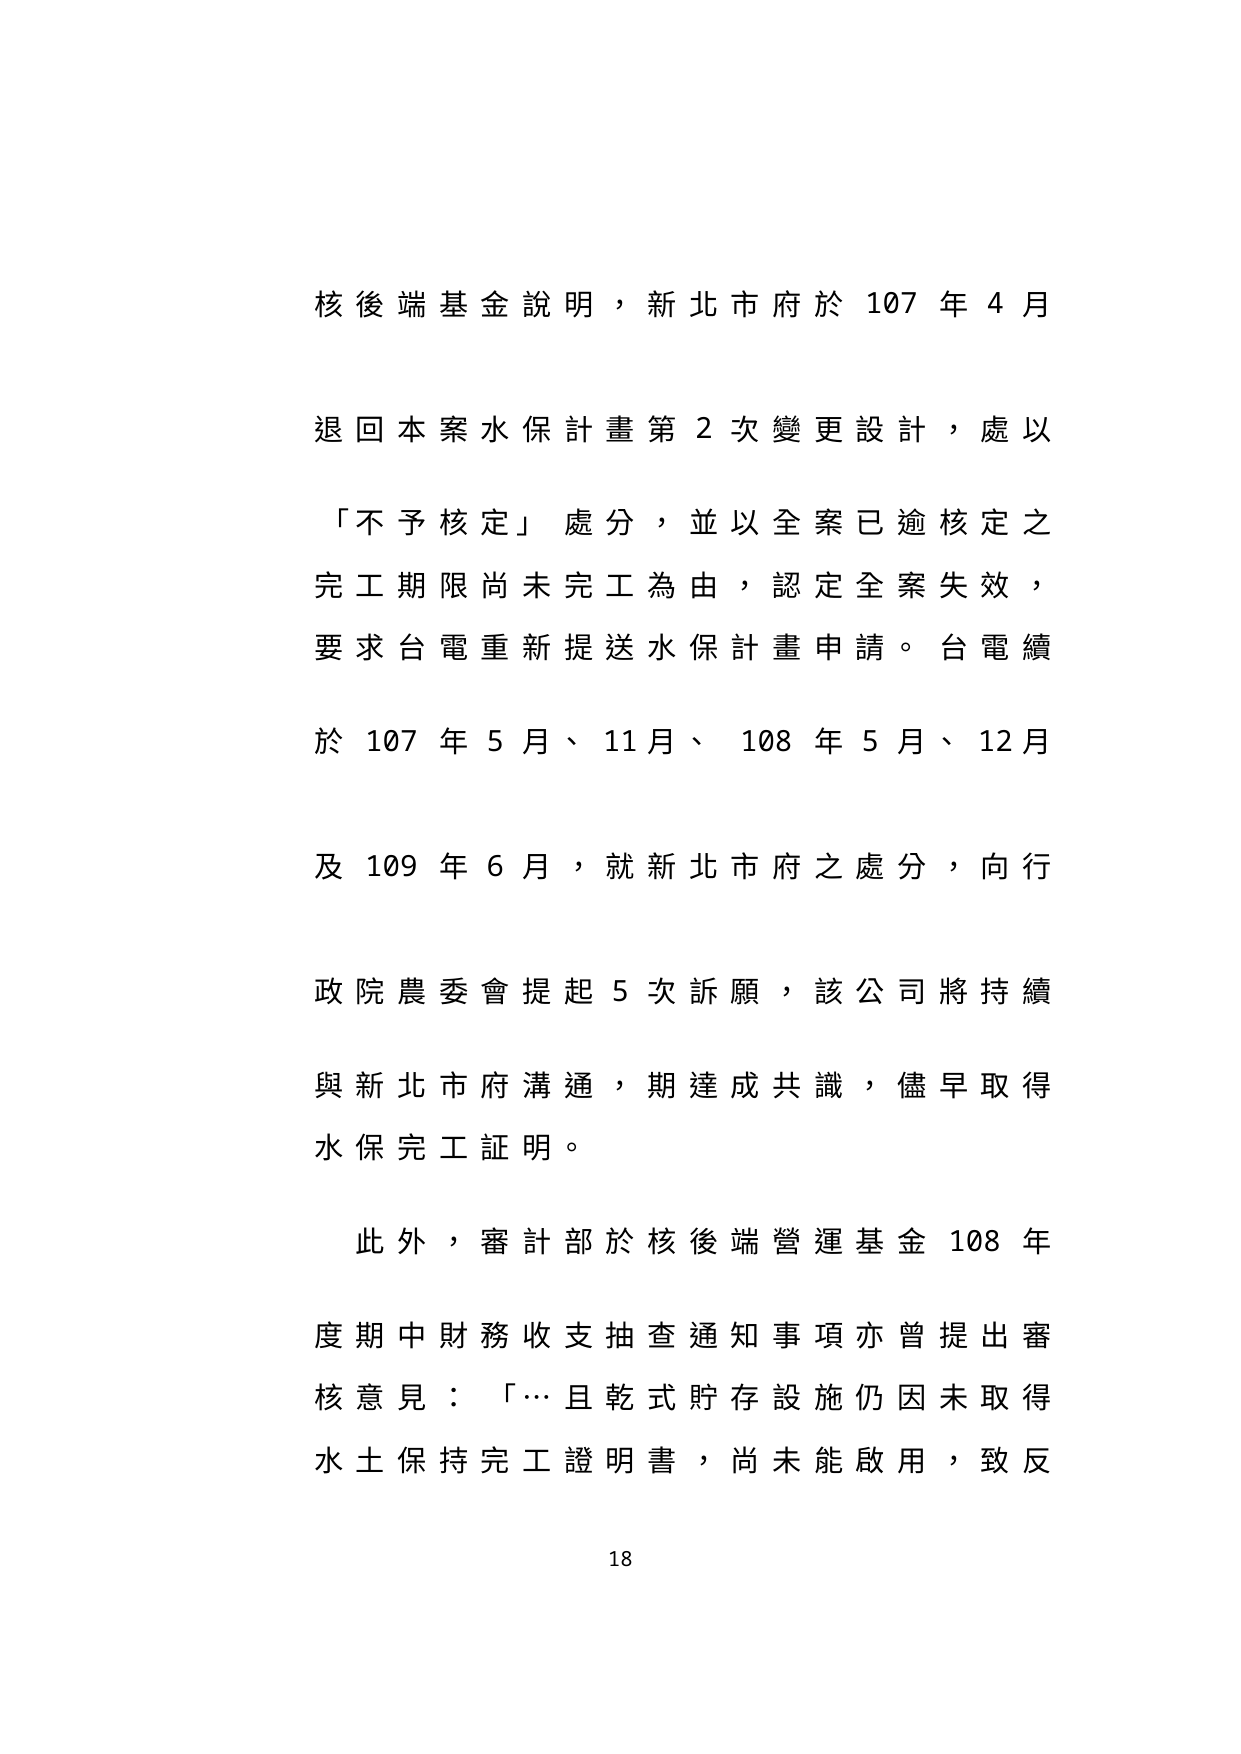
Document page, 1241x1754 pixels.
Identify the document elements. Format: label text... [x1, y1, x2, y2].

text 核後端基金說明，新北市府於107年4月退回本案水保計畫第2次變更設計，處以「不予核定」處分，並以全案已逾核定之完工期限尚未完工為由，認定全案失效，要求台電重新提送水保計畫申請。台電續於107年5月、11月、108年5月、12月及109年6月，就新北市府之處分，向行政院農委會提起5次訴願，該公司將持續與新北市府溝通，期達成共識，儘早取得水保完工証明。 [271, 229, 1058, 1167]
text 此外，審計部於核後端營運基金108年度期中財務收支抽查通知事項亦曾提出審核意見：「…且乾式貯存設施仍因未取得水土保持完工證明書，尚未能啟用，致反應爐爐心用過核子燃料，尚未能自反應爐爐心移出，與除役計畫規劃於爐心燃料淨空狀況下執行除役工作之情境不符，僅能優先執行不影響核子燃料貯放之工作項目，…。」雖核後端基金回應：「經檢視整體除役工作、重新依工作類別分配工項並規劃工項期程，核一廠除役作業排程及工作項目已完成修訂…。」惟考量倘乾式貯存設施無法運轉，則無法將用過核子燃料自反應爐爐心移出，仍將影響後續除役工作之進行，台電公司及經濟部允宜與新北市政府積極溝通協調，期能達成共識。 [271, 1167, 1058, 1479]
